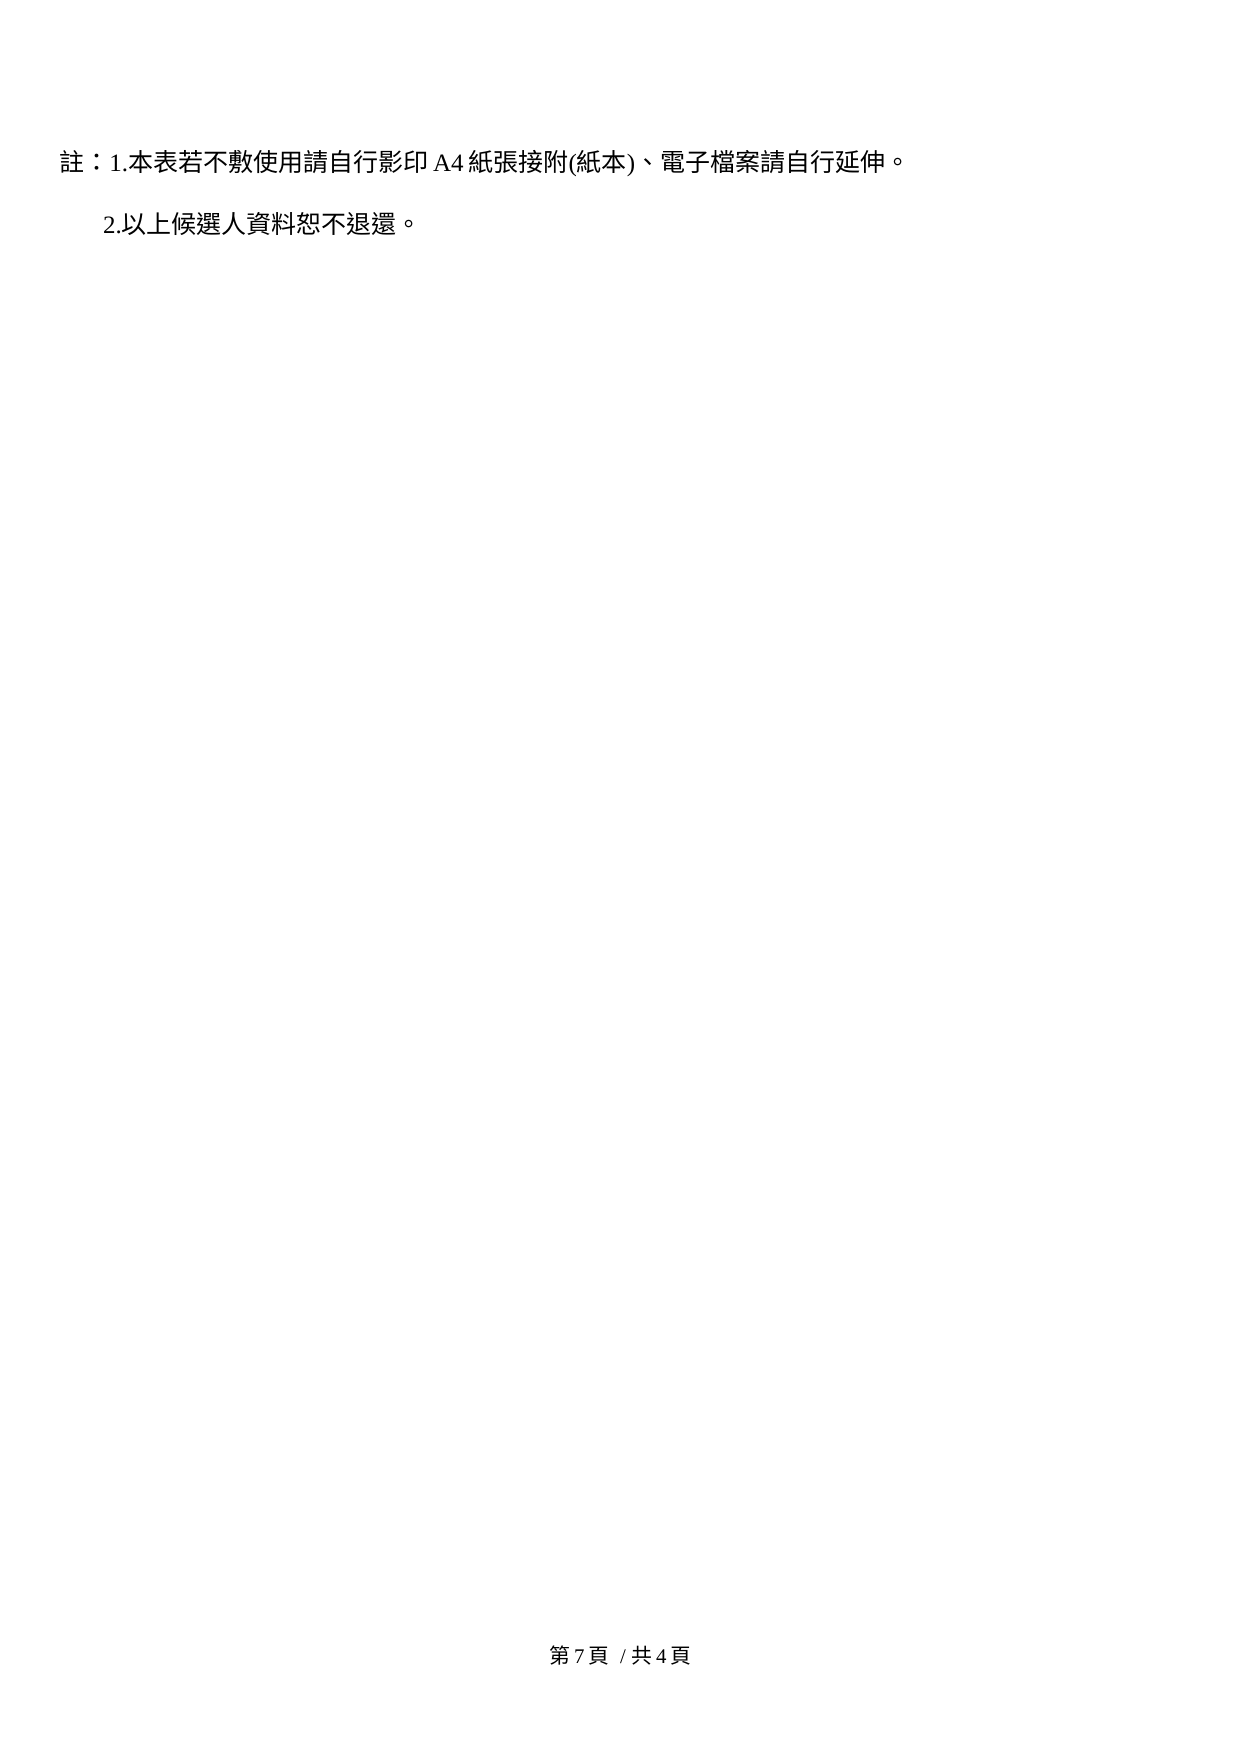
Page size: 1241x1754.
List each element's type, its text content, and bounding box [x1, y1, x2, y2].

text 2.以上候選人資料恕不退還。 [59, 181, 1181, 244]
text 註：1.本表若不敷使用請自行影印A4紙張接附(紙本)、電子檔案請自行延伸。 [59, 119, 1181, 181]
